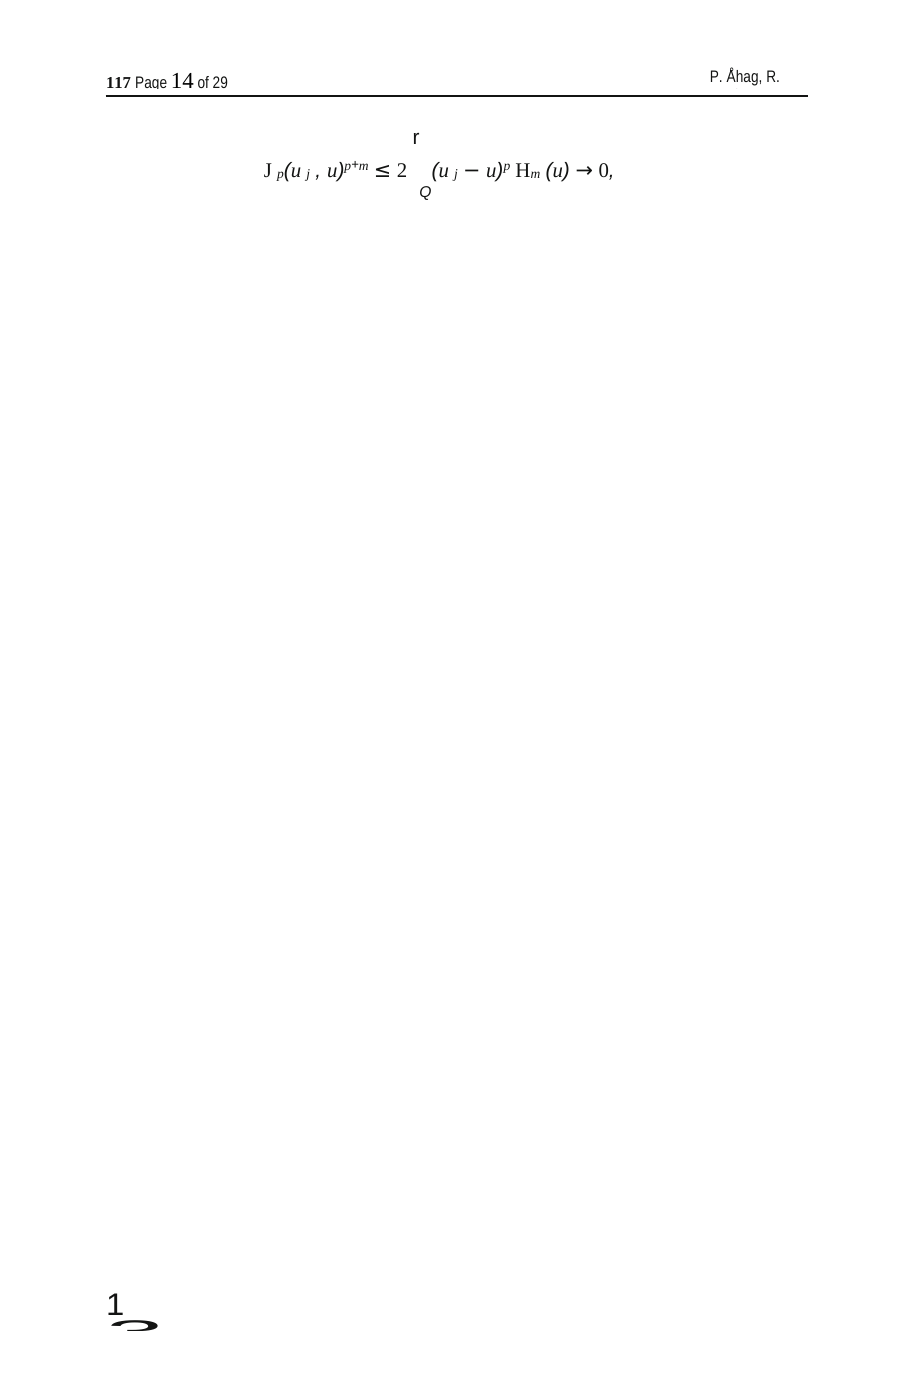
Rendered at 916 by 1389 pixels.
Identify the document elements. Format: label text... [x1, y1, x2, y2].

text J p(u j , u)p+m ≤ 2 rQ(u j − u)p Hm (u) → 0, [263, 125, 826, 201]
